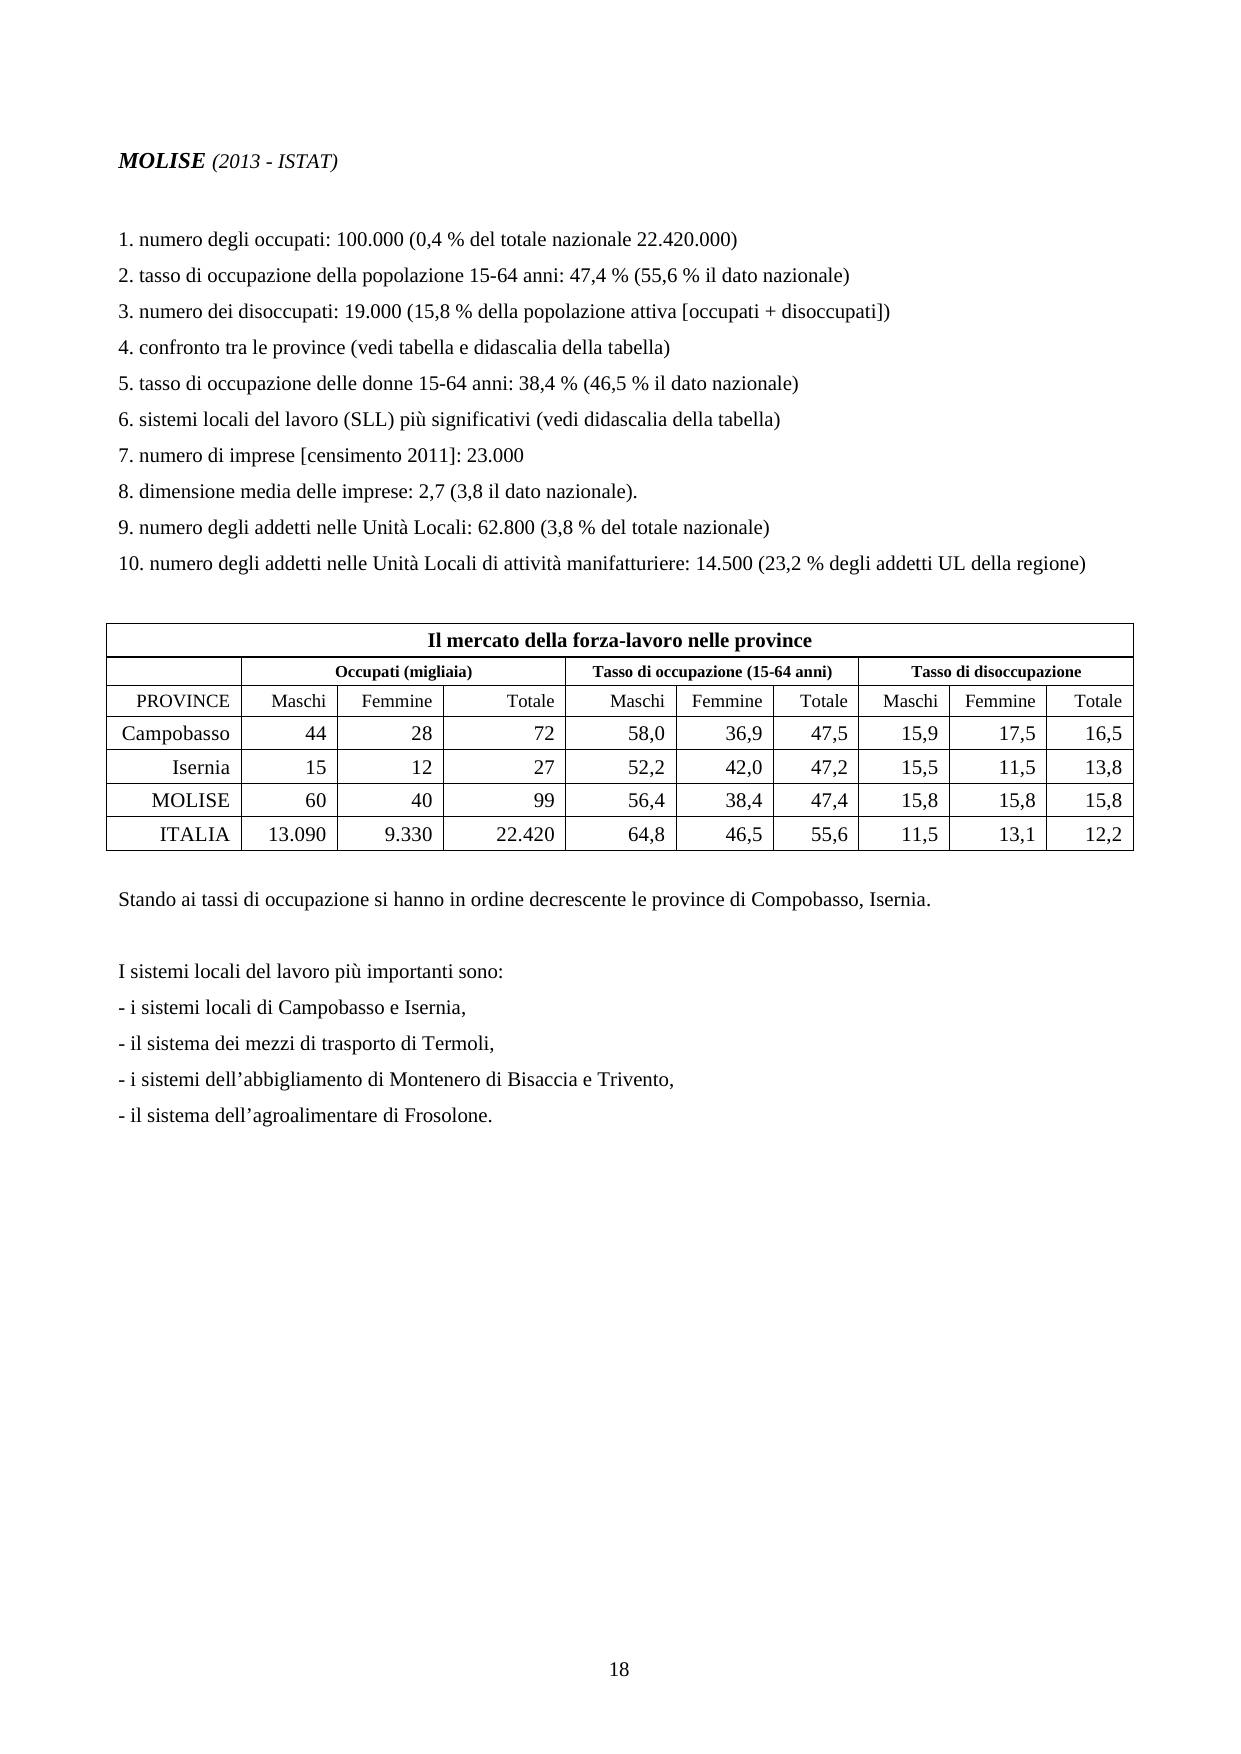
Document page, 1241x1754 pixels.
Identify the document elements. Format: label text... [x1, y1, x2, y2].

table_cell 36,9 [677, 717, 773, 749]
table_cell 11,5 [859, 817, 949, 850]
table_cell 15,8 [859, 784, 949, 816]
text 4. confronto tra le province (vedi tabella e didascalia della tabella) [118, 335, 1122, 359]
table_cell Isernia [107, 750, 241, 783]
table_cell Femmine [677, 686, 773, 716]
table_cell Totale [774, 686, 858, 716]
table_cell 12 [338, 750, 443, 783]
text - il sistema dell’agroalimentare di Frosolone. [118, 1103, 1122, 1127]
table_cell 15,8 [950, 784, 1046, 816]
table_cell 9.330 [338, 817, 443, 850]
table_cell [107, 658, 241, 685]
table_cell 40 [338, 784, 443, 816]
table_cell 15,5 [859, 750, 949, 783]
table_cell Femmine [338, 686, 443, 716]
text 1. numero degli occupati: 100.000 (0,4 % del totale nazionale 22.420.000) [118, 227, 1122, 251]
table_cell 13,8 [1047, 750, 1133, 783]
table_cell 16,5 [1047, 717, 1133, 749]
text Stando ai tassi di occupazione si hanno in ordine decrescente le province di Compobasso, Isernia. [118, 887, 1122, 911]
table_cell 47,2 [774, 750, 858, 783]
text 9. numero degli addetti nelle Unità Locali: 62.800 (3,8 % del totale nazionale) [118, 515, 1122, 539]
table_cell 42,0 [677, 750, 773, 783]
table_cell 47,4 [774, 784, 858, 816]
table_cell 17,5 [950, 717, 1046, 749]
table_cell Occupati (migliaia) [242, 658, 565, 685]
text 2. tasso di occupazione della popolazione 15-64 anni: 47,4 % (55,6 % il dato nazionale) [118, 263, 1122, 287]
text 10. numero degli addetti nelle Unità Locali di attività manifatturiere: 14.500 (23,2 % degli addetti UL della regione) [118, 551, 1122, 575]
table_cell ITALIA [107, 817, 241, 850]
table_cell 46,5 [677, 817, 773, 850]
table_cell 12,2 [1047, 817, 1133, 850]
table_cell Femmine [950, 686, 1046, 716]
text - i sistemi dell’abbigliamento di Montenero di Bisaccia e Trivento, [118, 1067, 1122, 1091]
table_cell 52,2 [566, 750, 676, 783]
table_cell 60 [242, 784, 337, 816]
text 8. dimensione media delle imprese: 2,7 (3,8 il dato nazionale). [118, 479, 1122, 503]
table_cell 38,4 [677, 784, 773, 816]
table_cell 99 [444, 784, 565, 816]
table_cell 64,8 [566, 817, 676, 850]
table_header Il mercato della forza-lavoro nelle province [107, 624, 1133, 656]
table_cell PROVINCE [107, 686, 241, 716]
text 6. sistemi locali del lavoro (SLL) più significativi (vedi didascalia della tabella) [118, 407, 1122, 431]
table_cell 56,4 [566, 784, 676, 816]
table_cell 28 [338, 717, 443, 749]
table_cell 22.420 [444, 817, 565, 850]
table_cell 58,0 [566, 717, 676, 749]
table_cell Maschi [242, 686, 337, 716]
text I sistemi locali del lavoro più importanti sono: [118, 959, 1122, 983]
text 5. tasso di occupazione delle donne 15-64 anni: 38,4 % (46,5 % il dato nazionale) [118, 371, 1122, 395]
table_cell 15,8 [1047, 784, 1133, 816]
table_cell Tasso di occupazione (15-64 anni) [566, 658, 858, 685]
table_cell 13,1 [950, 817, 1046, 850]
table_cell Totale [1047, 686, 1133, 716]
table_cell 15,9 [859, 717, 949, 749]
text 3. numero dei disoccupati: 19.000 (15,8 % della popolazione attiva [occupati + disoccupati]) [118, 299, 1122, 323]
table_cell Campobasso [107, 717, 241, 749]
table_cell 47,5 [774, 717, 858, 749]
table_cell MOLISE [107, 784, 241, 816]
text - il sistema dei mezzi di trasporto di Termoli, [118, 1031, 1122, 1055]
text MOLISE (2013 - ISTAT) [118, 148, 1122, 174]
text - i sistemi locali di Campobasso e Isernia, [118, 995, 1122, 1019]
table_cell 13.090 [242, 817, 337, 850]
table_cell Maschi [859, 686, 949, 716]
table_cell Maschi [566, 686, 676, 716]
table_cell Tasso di disoccupazione [859, 658, 1133, 685]
table_cell 15 [242, 750, 337, 783]
table_cell 72 [444, 717, 565, 749]
table_cell 55,6 [774, 817, 858, 850]
text 7. numero di imprese [censimento 2011]: 23.000 [118, 443, 1122, 467]
table_cell 27 [444, 750, 565, 783]
table_cell Totale [444, 686, 565, 716]
table_cell 44 [242, 717, 337, 749]
table_cell 11,5 [950, 750, 1046, 783]
